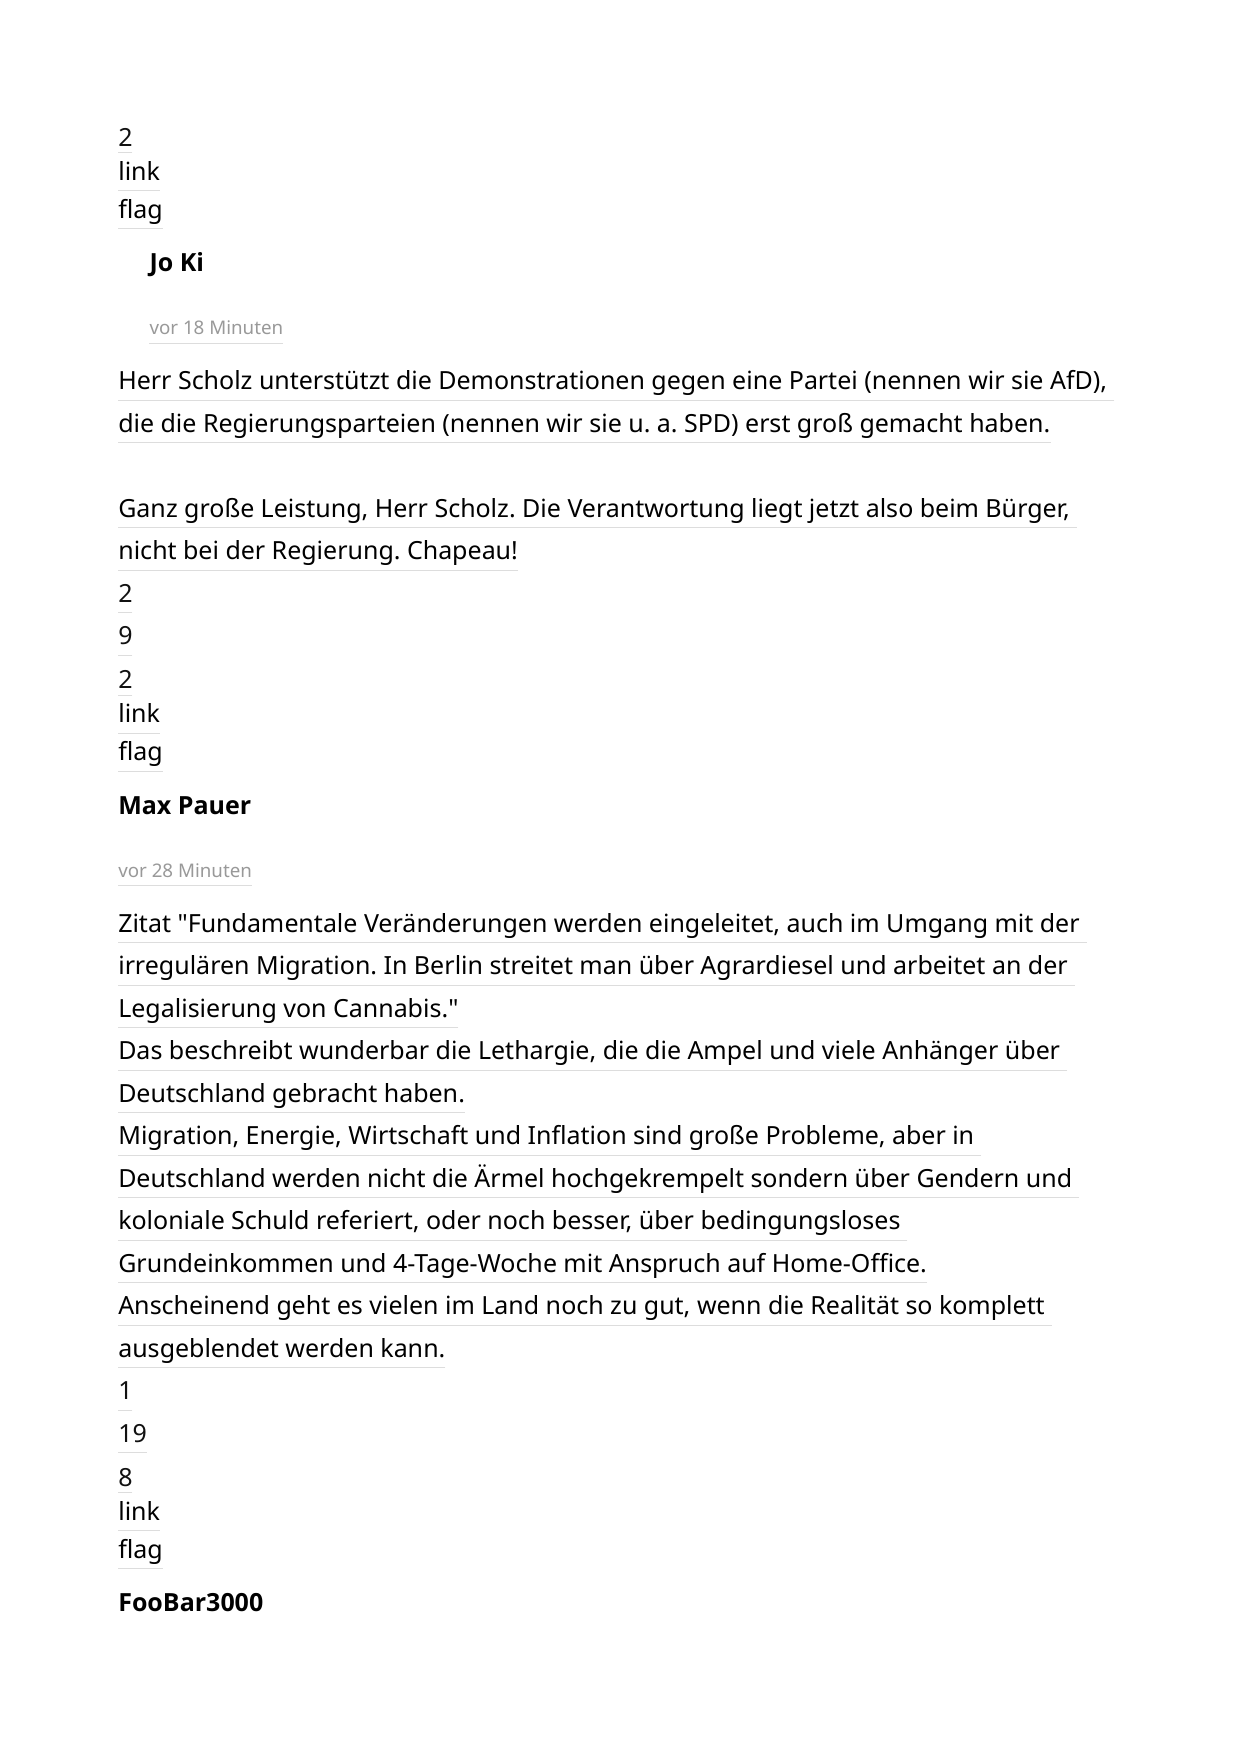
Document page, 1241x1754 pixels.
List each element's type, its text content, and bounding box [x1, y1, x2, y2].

text flag [118, 734, 1122, 772]
text flag [118, 1531, 1122, 1569]
text Herr Scholz unterstützt die Demonstrationen gegen eine Partei (nennen wir sie AfD), die die Regierungsparteien (nennen wir sie u. a. SPD) erst groß gemacht haben. Ganz große Leistung, Herr Scholz. Die Verantwortung liegt jetzt also beim Bürger, nicht bei der Regierung. Chapeau! [118, 363, 1122, 571]
text 2 [118, 661, 1122, 696]
text 2 [118, 576, 1122, 613]
text flag [118, 191, 1122, 229]
text link [118, 1493, 1122, 1531]
text link [118, 153, 1122, 191]
text vor 18 Minuten [149, 314, 1117, 344]
text FooBar3000 [118, 1585, 1122, 1619]
text 1 [118, 1373, 1122, 1411]
text Zitat "Fundamentale Veränderungen werden eingeleitet, auch im Umgang mit der irregulären Migration. In Berlin streitet man über Agrardiesel und arbeitet an der Legalisierung von Cannabis." Das beschreibt wunderbar die Lethargie, die die Ampel und viele Anhänger über Deutschland gebracht haben. Migration, Energie, Wirtschaft und Inflation sind große Probleme, aber in Deutschland werden nicht die Ärmel hochgekrempelt sondern über Gendern und koloniale Schuld referiert, oder noch besser, über bedingungsloses Grundeinkommen und 4-Tage-Woche mit Anspruch auf Home-Office. Anscheinend geht es vielen im Land noch zu gut, wenn die Realität so komplett ausgeblendet werden kann. [118, 905, 1122, 1368]
text Max Pauer [118, 787, 1122, 822]
text link [118, 696, 1122, 734]
text 8 [118, 1458, 1122, 1493]
text vor 28 Minuten [118, 857, 1117, 886]
text 19 [118, 1415, 1122, 1453]
text Jo Ki [149, 245, 1122, 279]
text 9 [118, 618, 1122, 656]
text 2 [118, 118, 1122, 153]
